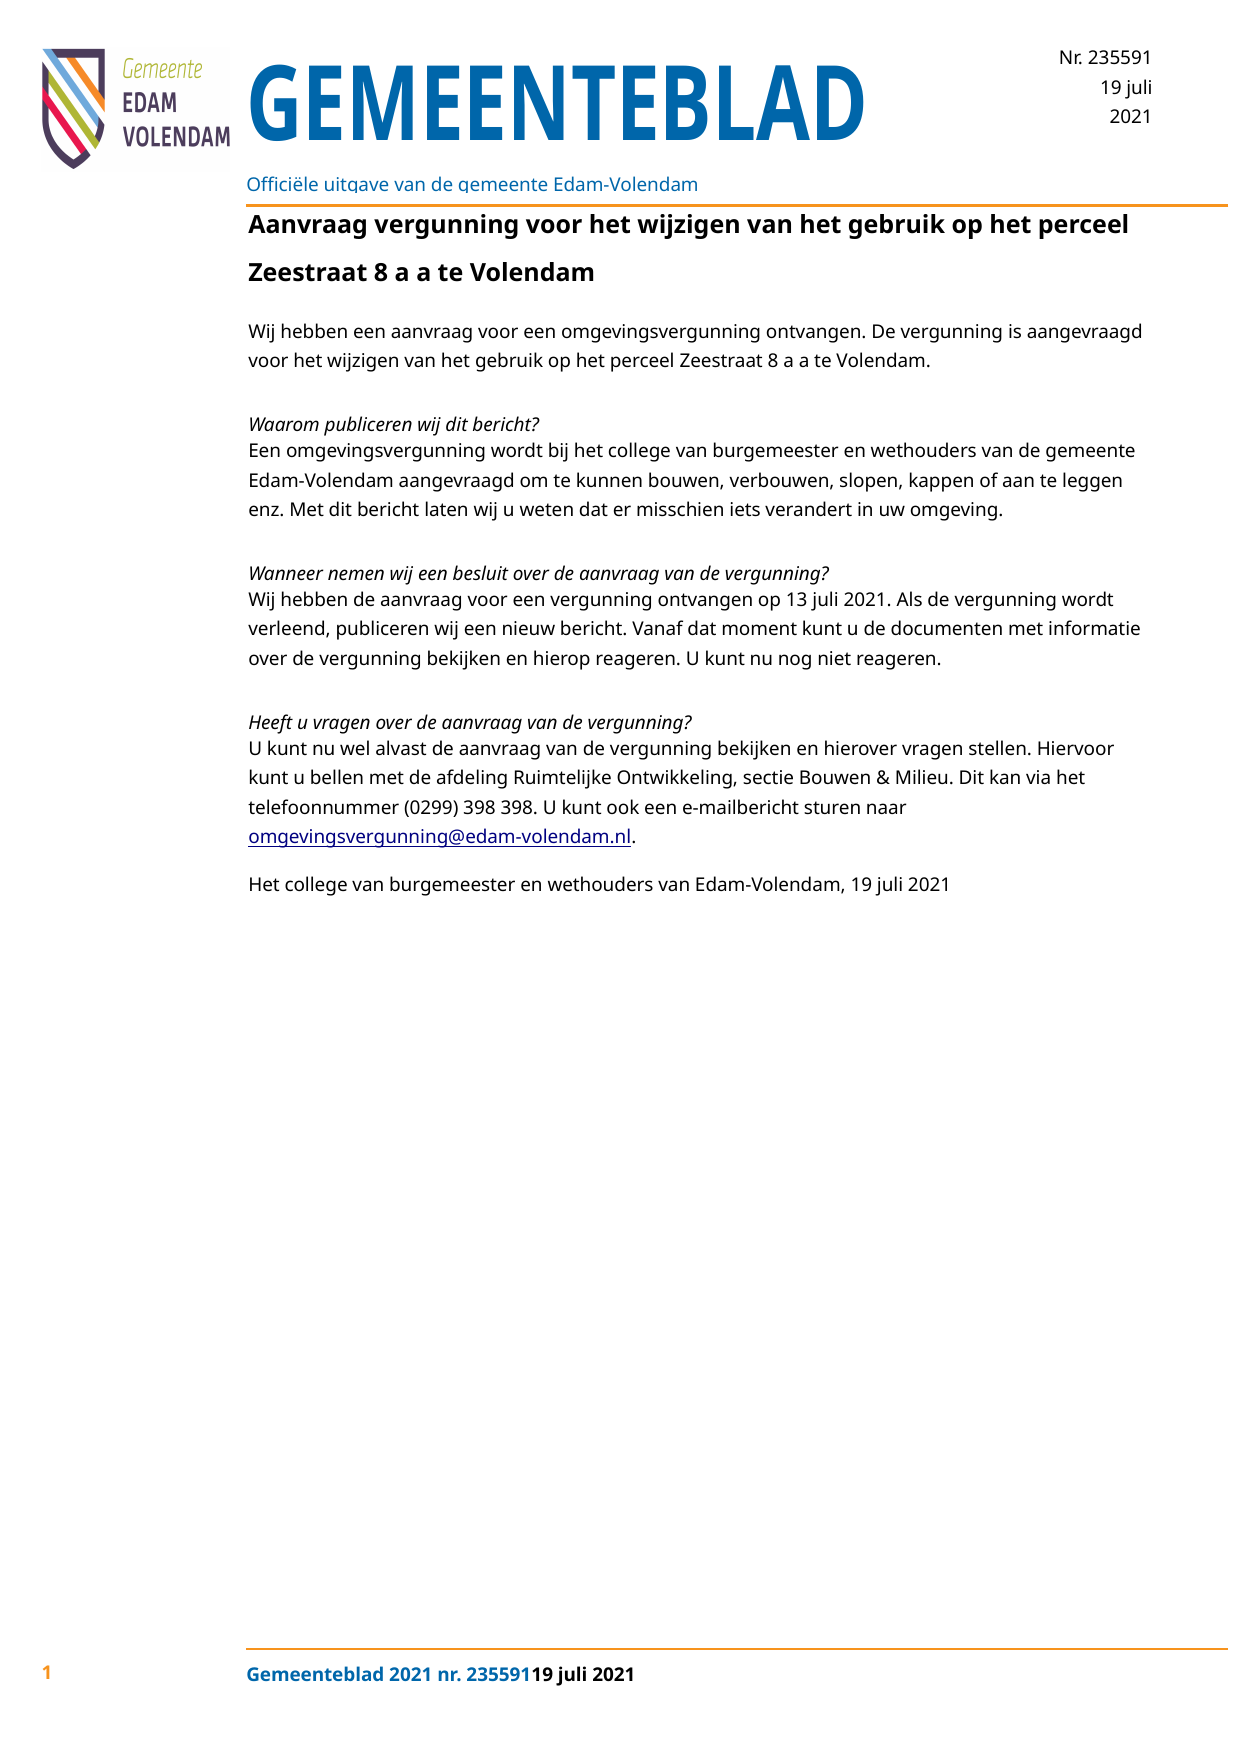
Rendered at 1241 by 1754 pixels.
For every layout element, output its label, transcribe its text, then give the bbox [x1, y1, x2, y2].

text Wij hebben de aanvraag voor een vergunning ontvangen op 13 juli 2021. Als de vergunning wordt verleend, publiceren wij een nieuw bericht. Vanaf dat moment kunt u de documenten met informatie over de vergunning bekijken en hierop reageren. U kunt nu nog niet reageren. [248, 586, 1152, 671]
text Heeft u vragen over de aanvraag van de vergunning? [248, 709, 1152, 735]
text Een omgevingsvergunning wordt bij het college van burgemeester en wethouders van de gemeente Edam-Volendam aangevraagd om te kunnen bouwen, verbouwen, slopen, kappen of aan te leggen enz. Met dit bericht laten wij u weten dat er misschien iets verandert in uw omgeving. [248, 437, 1152, 522]
text Aanvraag vergunning voor het wijzigen van het gebruik op het perceel Zeestraat 8 a a te Volendam [248, 207, 1152, 288]
text Wanneer nemen wij een besluit over de aanvraag van de vergunning? [248, 560, 1152, 586]
picture [41, 47, 231, 172]
text Wij hebben een aanvraag voor een omgevingsvergunning ontvangen. De vergunning is aangevraagd voor het wijzigen van het gebruik op het perceel Zeestraat 8 a a te Volendam. [248, 318, 1152, 373]
text U kunt nu wel alvast de aanvraag van de vergunning bekijken en hierover vragen stellen. Hiervoor kunt u bellen met de afdeling Ruimtelijke Ontwikkeling, sectie Bouwen & Milieu. Dit kan via het telefoonnummer (0299) 398 398. U kunt ook een e-mailbericht sturen naar omgevingsvergunning@edam-volendam.nl. [248, 735, 1152, 849]
text Het college van burgemeester en wethouders van Edam-Volendam, 19 juli 2021 [248, 871, 1152, 897]
text Waarom publiceren wij dit bericht? [248, 411, 1152, 437]
